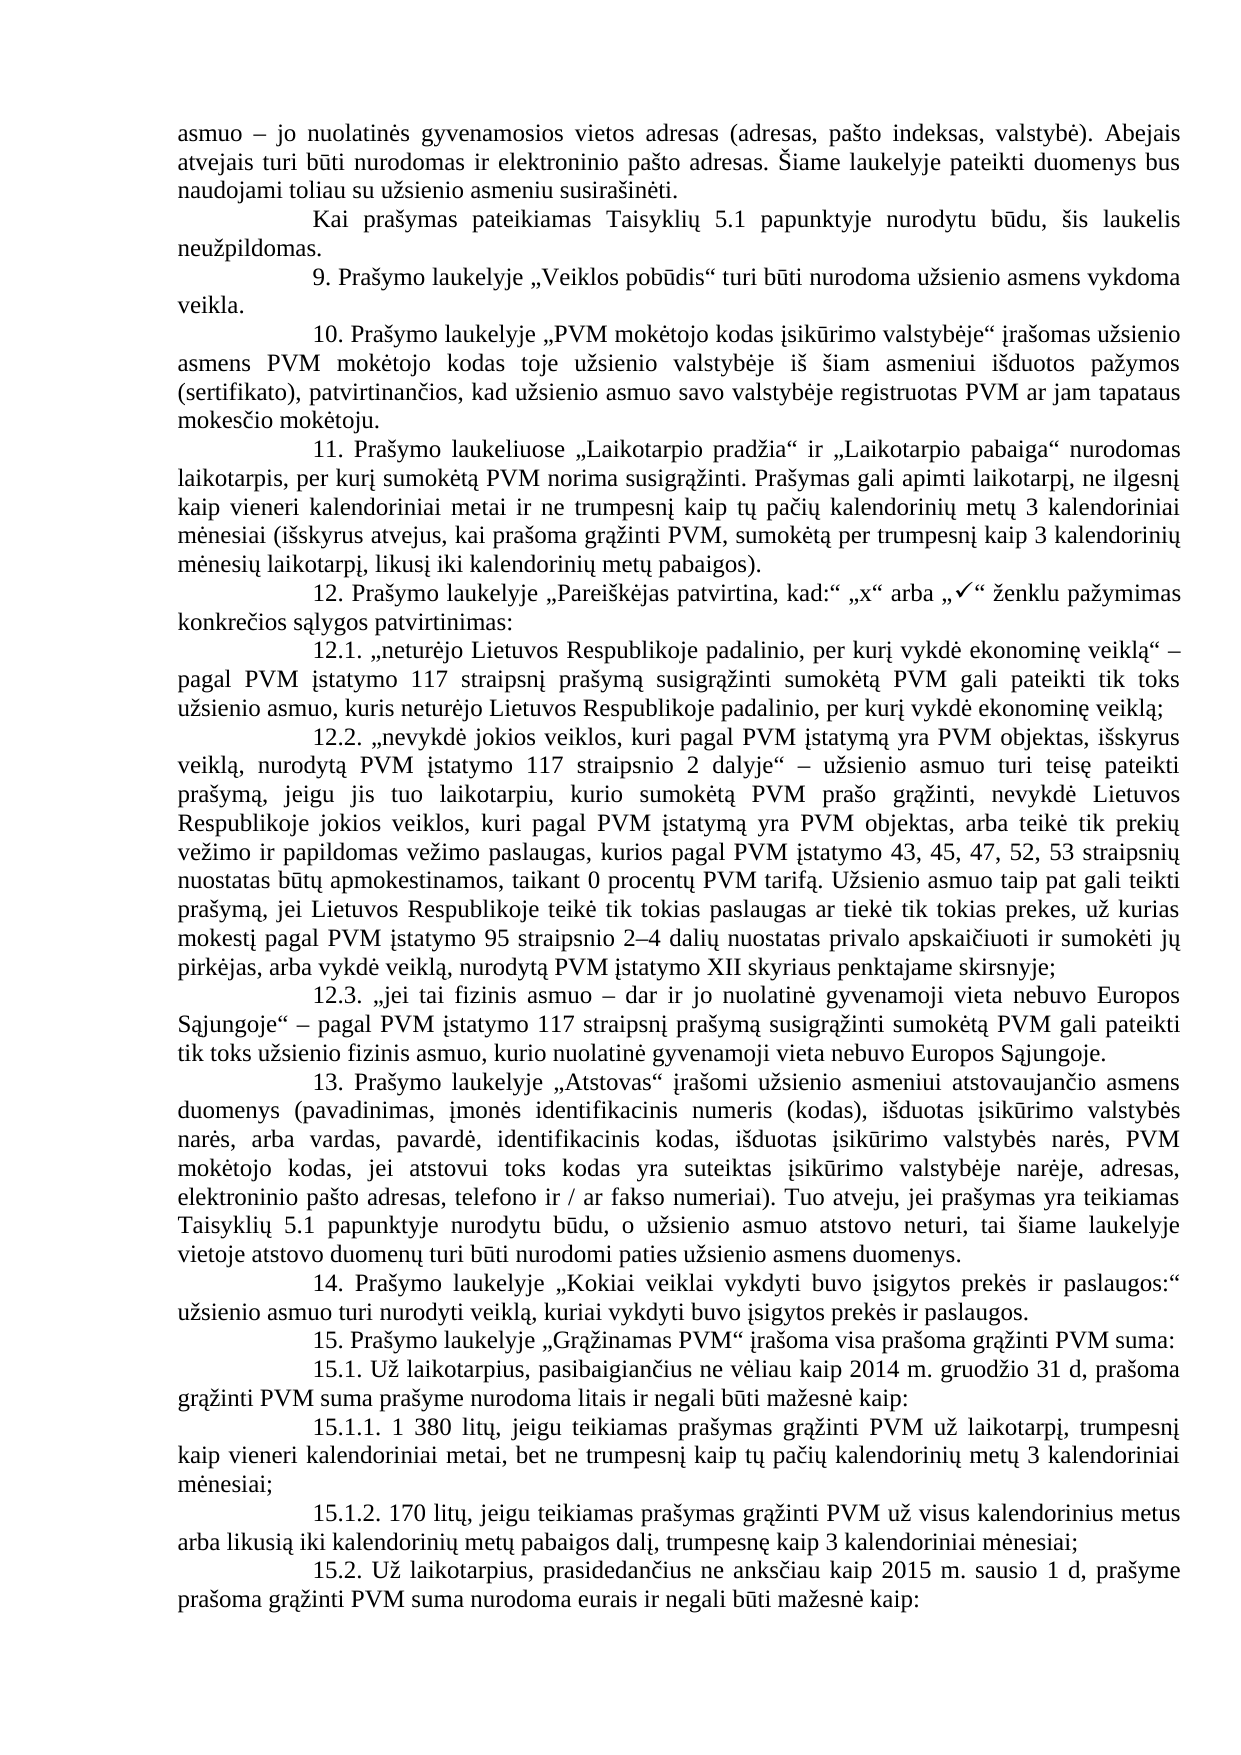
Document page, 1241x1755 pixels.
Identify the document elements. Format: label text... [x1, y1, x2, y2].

text Kai prašymas pateikiamas Taisyklių 5.1 papunktyje nurodytu būdu, šis laukelis neužpildomas. [177, 204, 1181, 262]
text 11. Prašymo laukeliuose „Laikotarpio pradžia“ ir „Laikotarpio pabaiga“ nurodomas laikotarpis, per kurį sumokėtą PVM norima susigrąžinti. Prašymas gali apimti laikotarpį, ne ilgesnį kaip vieneri kalendoriniai metai ir ne trumpesnį kaip tų pačių kalendorinių metų 3 kalendoriniai mėnesiai (išskyrus atvejus, kai prašoma grąžinti PVM, sumokėtą per trumpesnį kaip 3 kalendorinių mėnesių laikotarpį, likusį iki kalendorinių metų pabaigos). [177, 434, 1181, 578]
text 9. Prašymo laukelyje „Veiklos pobūdis“ turi būti nurodoma užsienio asmens vykdoma veikla. [177, 262, 1181, 319]
text 14. Prašymo laukelyje „Kokiai veiklai vykdyti buvo įsigytos prekės ir paslaugos:“ užsienio asmuo turi nurodyti veiklą, kuriai vykdyti buvo įsigytos prekės ir paslaugos. [177, 1268, 1181, 1326]
text 15. Prašymo laukelyje „Grąžinamas PVM“ įrašoma visa prašoma grąžinti PVM suma: [177, 1326, 1181, 1354]
text 12.1. „neturėjo Lietuvos Respublikoje padalinio, per kurį vykdė ekonominę veiklą“ – pagal PVM įstatymo 117 straipsnį prašymą susigrąžinti sumokėtą PVM gali pateikti tik toks užsienio asmuo, kuris neturėjo Lietuvos Respublikoje padalinio, per kurį vykdė ekonominę veiklą; [177, 636, 1181, 722]
text 15.2. Už laikotarpius, prasidedančius ne anksčiau kaip 2015 m. sausio 1 d, prašyme prašoma grąžinti PVM suma nurodoma eurais ir negali būti mažesnė kaip: [177, 1556, 1181, 1613]
text 12.3. „jei tai fizinis asmuo – dar ir jo nuolatinė gyvenamoji vieta nebuvo Europos Sąjungoje“ – pagal PVM įstatymo 117 straipsnį prašymą susigrąžinti sumokėtą PVM gali pateikti tik toks užsienio fizinis asmuo, kurio nuolatinė gyvenamoji vieta nebuvo Europos Sąjungoje. [177, 981, 1181, 1067]
text 12.2. „nevykdė jokios veiklos, kuri pagal PVM įstatymą yra PVM objektas, išskyrus veiklą, nurodytą PVM įstatymo 117 straipsnio 2 dalyje“ – užsienio asmuo turi teisę pateikti prašymą, jeigu jis tuo laikotarpiu, kurio sumokėtą PVM prašo grąžinti, nevykdė Lietuvos Respublikoje jokios veiklos, kuri pagal PVM įstatymą yra PVM objektas, arba teikė tik prekių vežimo ir papildomas vežimo paslaugas, kurios pagal PVM įstatymo 43, 45, 47, 52, 53 straipsnių nuostatas būtų apmokestinamos, taikant 0 procentų PVM tarifą. Užsienio asmuo taip pat gali teikti prašymą, jei Lietuvos Respublikoje teikė tik tokias paslaugas ar tiekė tik tokias prekes, už kurias mokestį pagal PVM įstatymo 95 straipsnio 2–4 dalių nuostatas privalo apskaičiuoti ir sumokėti jų pirkėjas, arba vykdė veiklą, nurodytą PVM įstatymo XII skyriaus penktajame skirsnyje; [177, 722, 1181, 981]
text 12. Prašymo laukelyje „Pareiškėjas patvirtina, kad:“ „x“ arba „“ ženklu pažymimas konkrečios sąlygos patvirtinimas: [177, 578, 1181, 636]
text 15.1. Už laikotarpius, pasibaigiančius ne vėliau kaip 2014 m. gruodžio 31 d, prašoma grąžinti PVM suma prašyme nurodoma litais ir negali būti mažesnė kaip: [177, 1354, 1181, 1412]
text 15.1.2. 170 litų, jeigu teikiamas prašymas grąžinti PVM už visus kalendorinius metus arba likusią iki kalendorinių metų pabaigos dalį, trumpesnę kaip 3 kalendoriniai mėnesiai; [177, 1498, 1181, 1556]
text asmuo – jo nuolatinės gyvenamosios vietos adresas (adresas, pašto indeksas, valstybė). Abejais atvejais turi būti nurodomas ir elektroninio pašto adresas. Šiame laukelyje pateikti duomenys bus naudojami toliau su užsienio asmeniu susirašinėti. [177, 118, 1181, 204]
text 13. Prašymo laukelyje „Atstovas“ įrašomi užsienio asmeniui atstovaujančio asmens duomenys (pavadinimas, įmonės identifikacinis numeris (kodas), išduotas įsikūrimo valstybės narės, arba vardas, pavardė, identifikacinis kodas, išduotas įsikūrimo valstybės narės, PVM mokėtojo kodas, jei atstovui toks kodas yra suteiktas įsikūrimo valstybėje narėje, adresas, elektroninio pašto adresas, telefono ir / ar fakso numeriai). Tuo atveju, jei prašymas yra teikiamas Taisyklių 5.1 papunktyje nurodytu būdu, o užsienio asmuo atstovo neturi, tai šiame laukelyje vietoje atstovo duomenų turi būti nurodomi paties užsienio asmens duomenys. [177, 1067, 1181, 1268]
text 15.1.1. 1 380 litų, jeigu teikiamas prašymas grąžinti PVM už laikotarpį, trumpesnį kaip vieneri kalendoriniai metai, bet ne trumpesnį kaip tų pačių kalendorinių metų 3 kalendoriniai mėnesiai; [177, 1412, 1181, 1498]
text 10. Prašymo laukelyje „PVM mokėtojo kodas įsikūrimo valstybėje“ įrašomas užsienio asmens PVM mokėtojo kodas toje užsienio valstybėje iš šiam asmeniui išduotos pažymos (sertifikato), patvirtinančios, kad užsienio asmuo savo valstybėje registruotas PVM ar jam tapataus mokesčio mokėtoju. [177, 319, 1181, 434]
